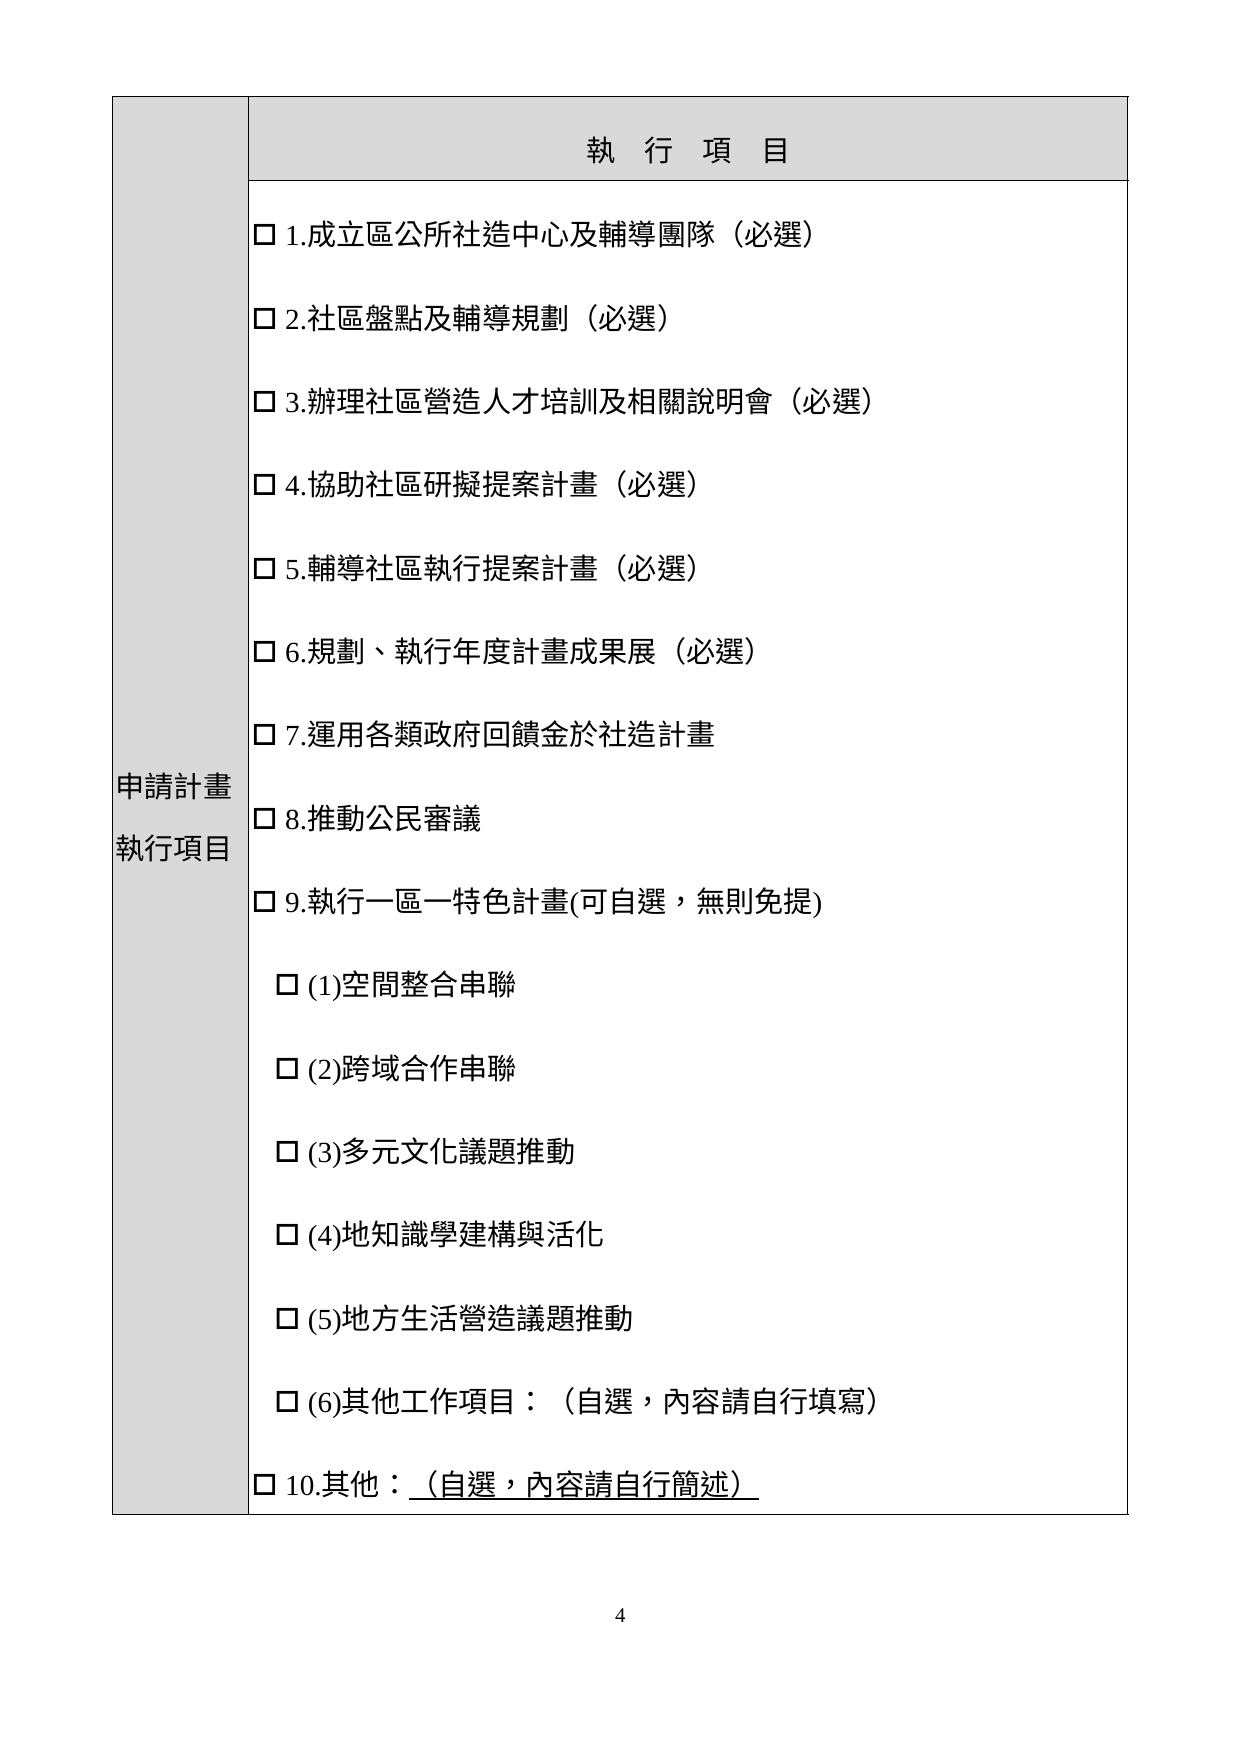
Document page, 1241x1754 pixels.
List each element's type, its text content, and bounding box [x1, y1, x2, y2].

table_cell 執 行 項 目 [249, 97, 1127, 180]
table_cell 申請計畫執行項目 [113, 97, 248, 1514]
table_cell  1.成立區公所社造中心及輔導團隊（必選）  2.社區盤點及輔導規劃（必選）  3.辦理社區營造人才培訓及相關說明會（必選）  4.協助社區研擬提案計畫（必選）  5.輔導社區執行提案計畫（必選）  6.規劃、執行年度計畫成果展（必選）  7.運用各類政府回饋金於社造計畫  8.推動公民審議  9.執行一區一特色計畫(可自選，無則免提)  (1)空間整合串聯  (2)跨域合作串聯  (3)多元文化議題推動  (4)地知識學建構與活化  (5)地方生活營造議題推動  (6)其他工作項目：（自選，內容請自行填寫）  10.其他：（自選，內容請自行簡述） [249, 181, 1127, 1514]
